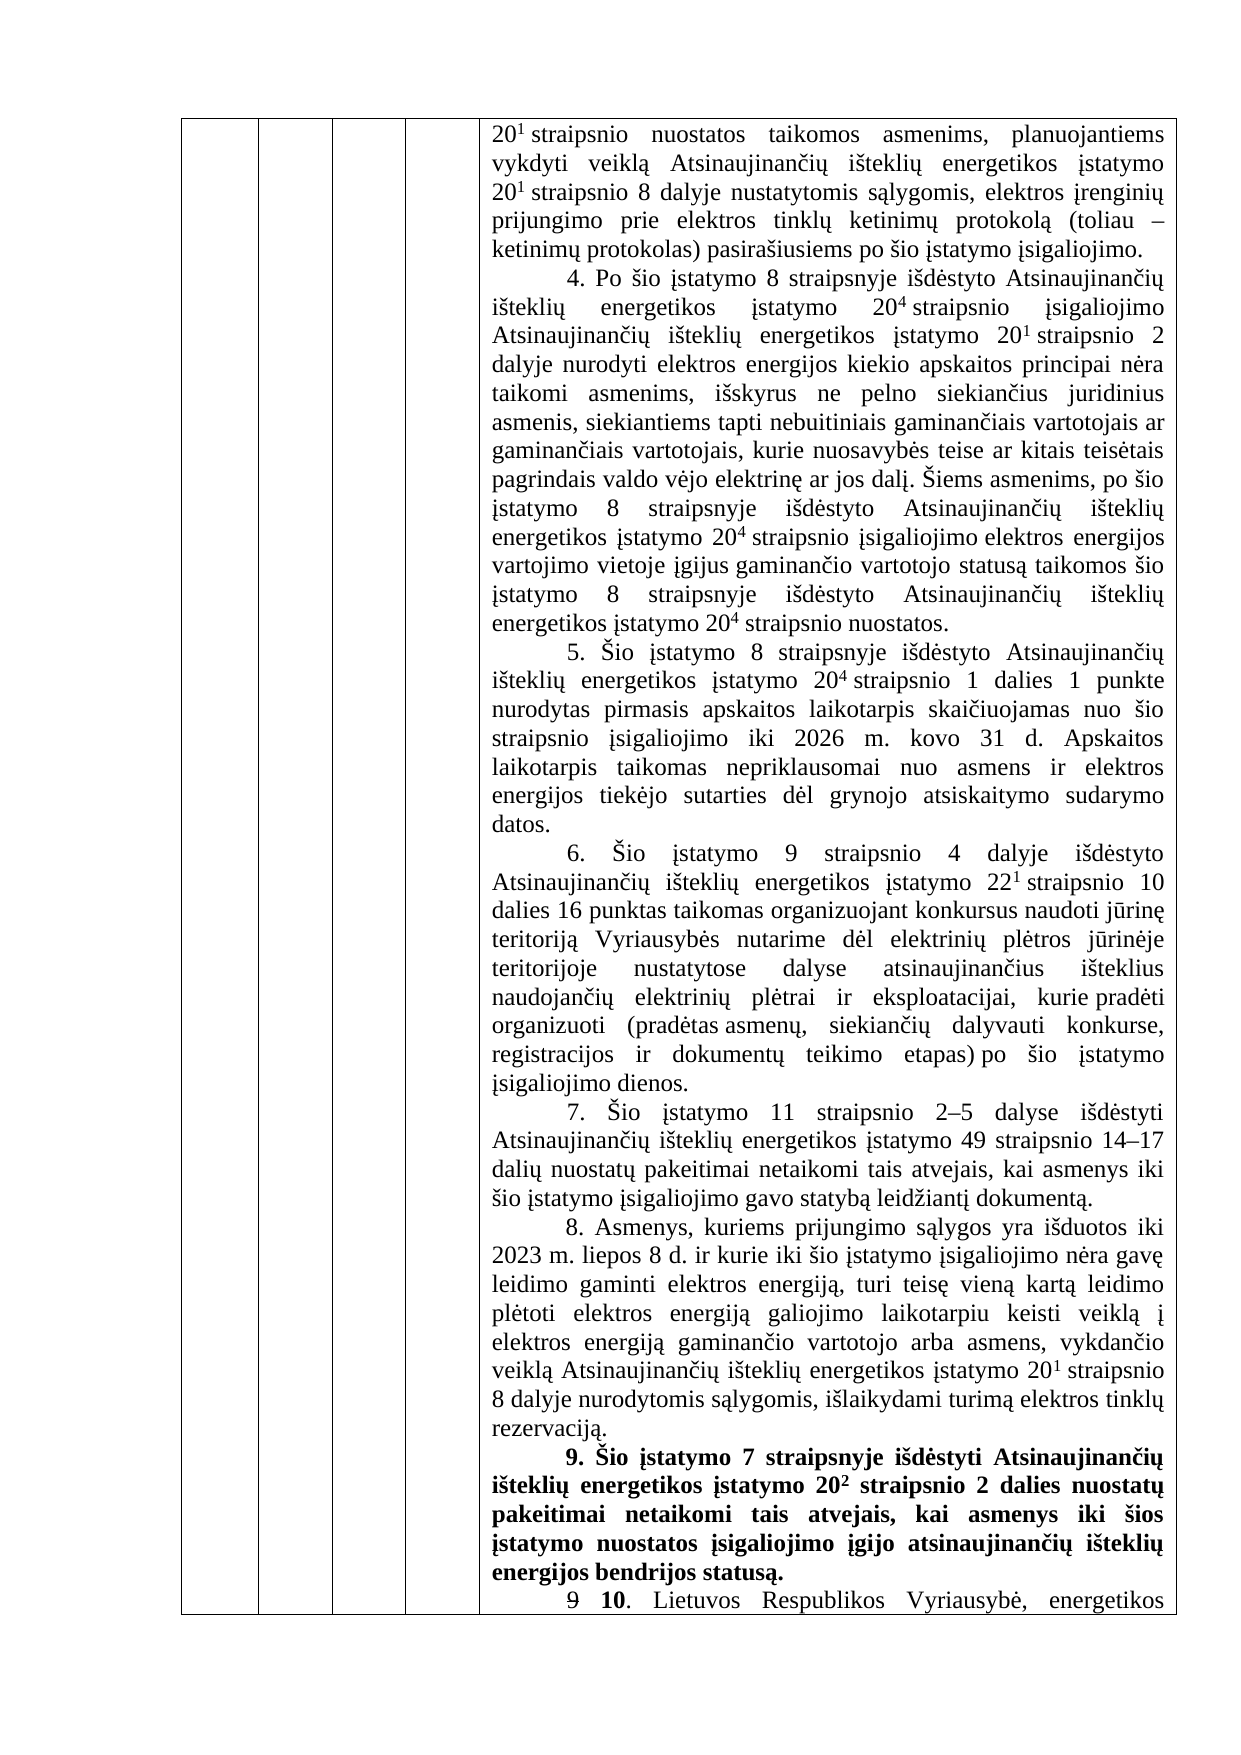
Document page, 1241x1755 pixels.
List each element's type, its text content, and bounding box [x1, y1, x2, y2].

table_cell [259, 119, 332, 1614]
table_cell [406, 119, 479, 1614]
table_cell [333, 119, 405, 1614]
table_cell 201 straipsnio nuostatos taikomos asmenims, planuojantiems vykdyti veiklą Atsinaujinančių išteklių energetikos įstatymo 201 straipsnio 8 dalyje nustatytomis sąlygomis, elektros įrenginių prijungimo prie elektros tinklų ketinimų protokolą (toliau – ketinimų protokolas) pasirašiusiems po šio įstatymo įsigaliojimo. 4. Po šio įstatymo 8 straipsnyje išdėstyto Atsinaujinančių išteklių energetikos įstatymo 204 straipsnio įsigaliojimo Atsinaujinančių išteklių energetikos įstatymo 201 straipsnio 2 dalyje nurodyti elektros energijos kiekio apskaitos principai nėra taikomi asmenims, išskyrus ne pelno siekiančius juridinius asmenis, siekiantiems tapti nebuitiniais gaminančiais vartotojais ar gaminančiais vartotojais, kurie nuosavybės teise ar kitais teisėtais pagrindais valdo vėjo elektrinę ar jos dalį. Šiems asmenims, po šio įstatymo 8 straipsnyje išdėstyto Atsinaujinančių išteklių energetikos įstatymo 204 straipsnio įsigaliojimo elektros energijos vartojimo vietoje įgijus gaminančio vartotojo statusą taikomos šio įstatymo 8 straipsnyje išdėstyto Atsinaujinančių išteklių energetikos įstatymo 204 straipsnio nuostatos. 5. Šio įstatymo 8 straipsnyje išdėstyto Atsinaujinančių išteklių energetikos įstatymo 204 straipsnio 1 dalies 1 punkte nurodytas pirmasis apskaitos laikotarpis skaičiuojamas nuo šio straipsnio įsigaliojimo iki 2026 m. kovo 31 d. Apskaitos laikotarpis taikomas nepriklausomai nuo asmens ir elektros energijos tiekėjo sutarties dėl grynojo atsiskaitymo sudarymo datos. 6. Šio įstatymo 9 straipsnio 4 dalyje išdėstyto Atsinaujinančių išteklių energetikos įstatymo 221 straipsnio 10 dalies 16 punktas taikomas organizuojant konkursus naudoti jūrinę teritoriją Vyriausybės nutarime dėl elektrinių plėtros jūrinėje teritorijoje nustatytose dalyse atsinaujinančius išteklius naudojančių elektrinių plėtrai ir eksploatacijai, kurie pradėti organizuoti (pradėtas asmenų, siekiančių dalyvauti konkurse, registracijos ir dokumentų teikimo etapas) po šio įstatymo įsigaliojimo dienos. 7. Šio įstatymo 11 straipsnio 2–5 dalyse išdėstyti Atsinaujinančių išteklių energetikos įstatymo 49 straipsnio 14–17 dalių nuostatų pakeitimai netaikomi tais atvejais, kai asmenys iki šio įstatymo įsigaliojimo gavo statybą leidžiantį dokumentą. 8. Asmenys, kuriems prijungimo sąlygos yra išduotos iki 2023 m. liepos 8 d. ir kurie iki šio įstatymo įsigaliojimo nėra gavę leidimo gaminti elektros energiją, turi teisę vieną kartą leidimo plėtoti elektros energiją galiojimo laikotarpiu keisti veiklą į elektros energiją gaminančio vartotojo arba asmens, vykdančio veiklą Atsinaujinančių išteklių energetikos įstatymo 201 straipsnio 8 dalyje nurodytomis sąlygomis, išlaikydami turimą elektros tinklų rezervaciją. 9. Šio įstatymo 7 straipsnyje išdėstyti Atsinaujinančių išteklių energetikos įstatymo 202 straipsnio 2 dalies nuostatų pakeitimai netaikomi tais atvejais, kai asmenys iki šios įstatymo nuostatos įsigaliojimo įgijo atsinaujinančių išteklių energijos bendrijos statusą. 9 10. Lietuvos Respublikos Vyriausybė, energetikos [480, 119, 1176, 1614]
table_cell [182, 119, 258, 1614]
